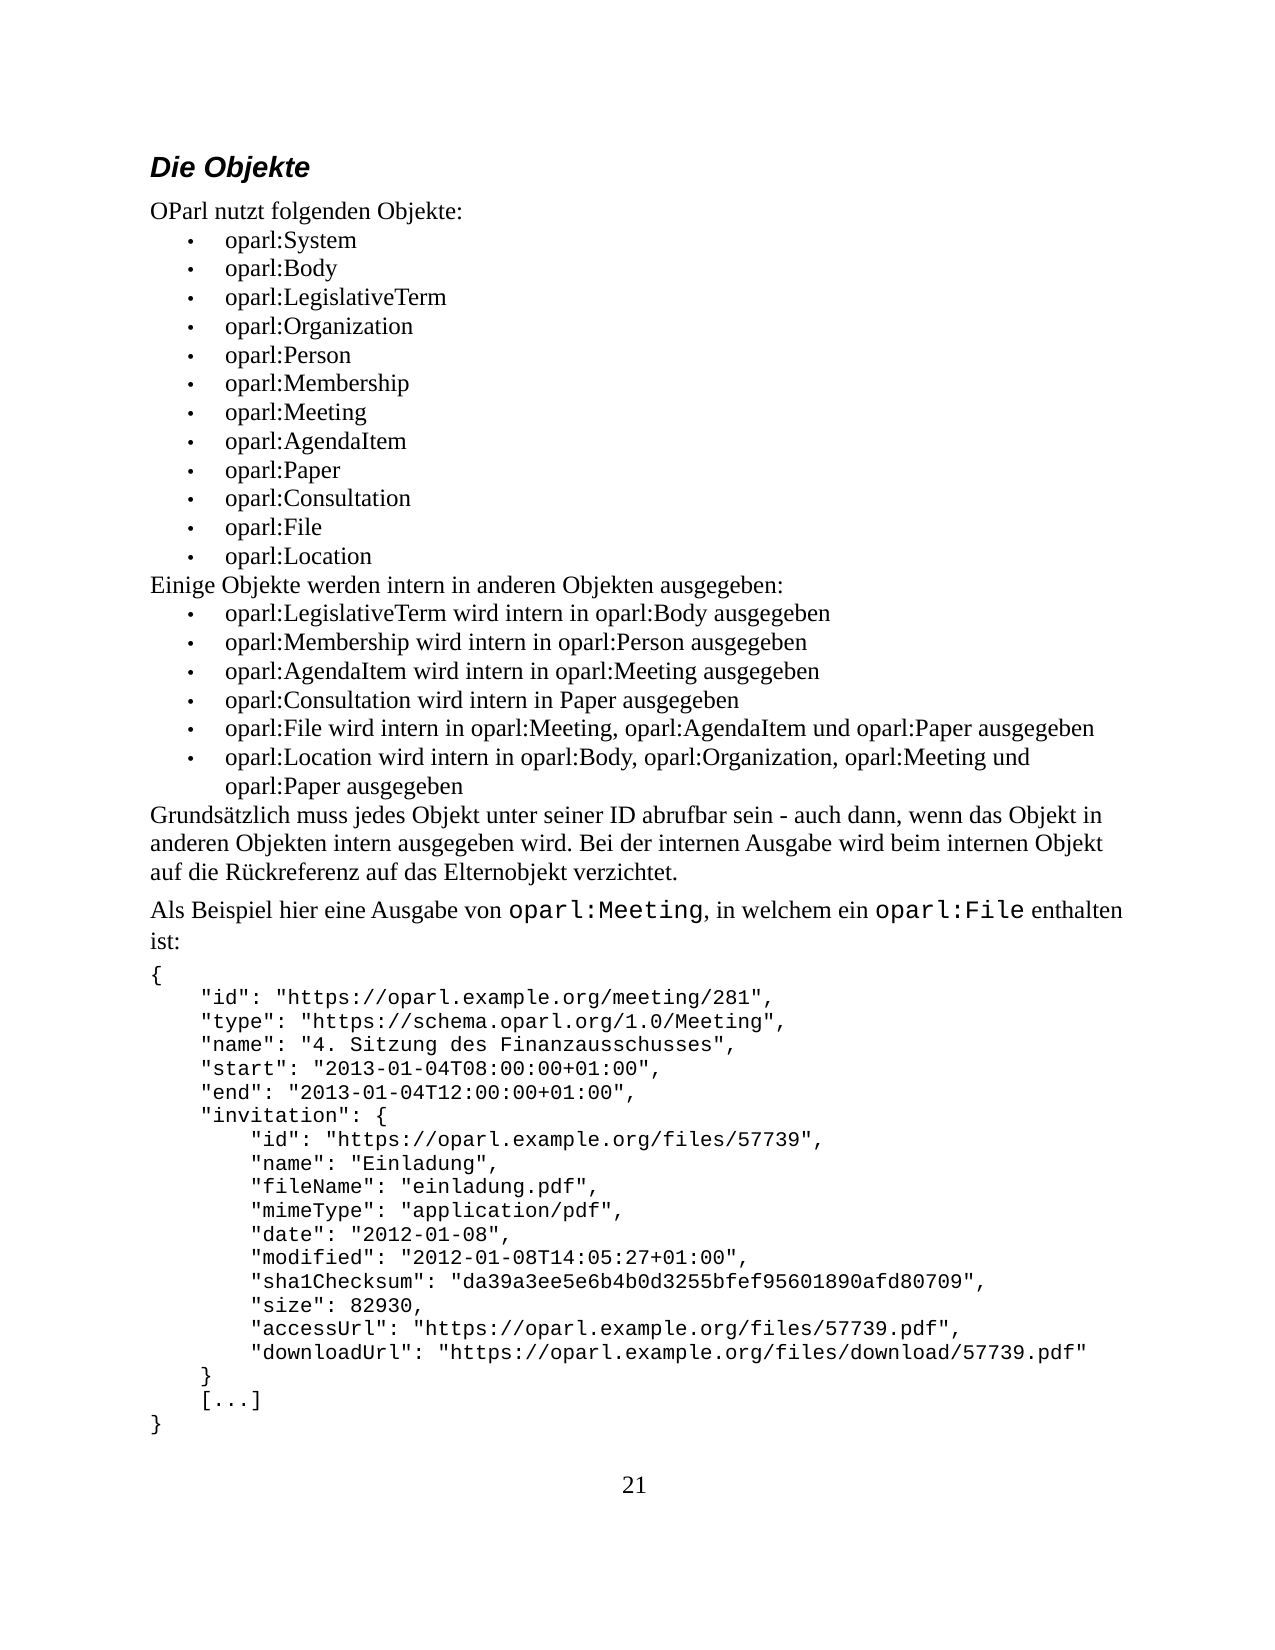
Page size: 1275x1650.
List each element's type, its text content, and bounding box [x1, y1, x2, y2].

text "mimeType": "application/pdf", [150, 1200, 1125, 1224]
text "name": "4. Sitzung des Finanzausschusses", [150, 1034, 1125, 1058]
list oparl:LegislativeTerm wird intern in oparl:Body ausgegeben [187, 598, 1125, 627]
text } [150, 1413, 1125, 1436]
text "start": "2013-01-04T08:00:00+01:00", [150, 1058, 1125, 1082]
text Als Beispiel hier eine Ausgabe von oparl:Meeting, in welchem ein oparl:File enthalten ist: [150, 895, 1125, 954]
text { [150, 963, 1125, 987]
text Grundsätzlich muss jedes Objekt unter seiner ID abrufbar sein - auch dann, wenn das Objekt in anderen Objekten intern ausgegeben wird. Bei der internen Ausgabe wird beim internen Objekt auf die Rückreferenz auf das Elternobjekt verzichtet. [150, 800, 1125, 886]
text "id": "https://oparl.example.org/meeting/281", [150, 987, 1125, 1011]
text "fileName": "einladung.pdf", [150, 1176, 1125, 1200]
list oparl:File [187, 512, 1125, 541]
list oparl:Consultation [187, 483, 1125, 512]
text [...] [150, 1389, 1125, 1413]
text "name": "Einladung", [150, 1153, 1125, 1176]
list oparl:System [187, 225, 1125, 253]
subtitle Die Objekte [150, 150, 1125, 183]
text OParl nutzt folgenden Objekte: [150, 196, 1125, 225]
text "sha1Checksum": "da39a3ee5e6b4b0d3255bfef95601890afd80709", [150, 1271, 1125, 1294]
text "accessUrl": "https://oparl.example.org/files/57739.pdf", [150, 1318, 1125, 1342]
list oparl:AgendaItem [187, 426, 1125, 455]
text "end": "2013-01-04T12:00:00+01:00", [150, 1082, 1125, 1105]
text "id": "https://oparl.example.org/files/57739", [150, 1129, 1125, 1153]
text "type": "https://schema.oparl.org/1.0/Meeting", [150, 1011, 1125, 1034]
text "modified": "2012-01-08T14:05:27+01:00", [150, 1247, 1125, 1271]
list oparl:Membership [187, 368, 1125, 397]
list oparl:Membership wird intern in oparl:Person ausgegeben [187, 627, 1125, 656]
list oparl:File wird intern in oparl:Meeting, oparl:AgendaItem und oparl:Paper ausgegeben [187, 713, 1125, 742]
text "date": "2012-01-08", [150, 1224, 1125, 1247]
text } [150, 1366, 1125, 1389]
list oparl:Person [187, 340, 1125, 368]
list oparl:Consultation wird intern in Paper ausgegeben [187, 685, 1125, 713]
list oparl:AgendaItem wird intern in oparl:Meeting ausgegeben [187, 656, 1125, 685]
list oparl:LegislativeTerm [187, 282, 1125, 311]
list oparl:Body [187, 253, 1125, 282]
list oparl:Paper [187, 455, 1125, 483]
list oparl:Location [187, 541, 1125, 570]
text "invitation": { [150, 1105, 1125, 1129]
list oparl:Organization [187, 311, 1125, 340]
list oparl:Location wird intern in oparl:Body, oparl:Organization, oparl:Meeting und oparl:Paper ausgegeben [187, 742, 1125, 800]
text "size": 82930, [150, 1294, 1125, 1318]
list oparl:Meeting [187, 397, 1125, 426]
text "downloadUrl": "https://oparl.example.org/files/download/57739.pdf" [150, 1342, 1125, 1366]
text Einige Objekte werden intern in anderen Objekten ausgegeben: [150, 570, 1125, 598]
